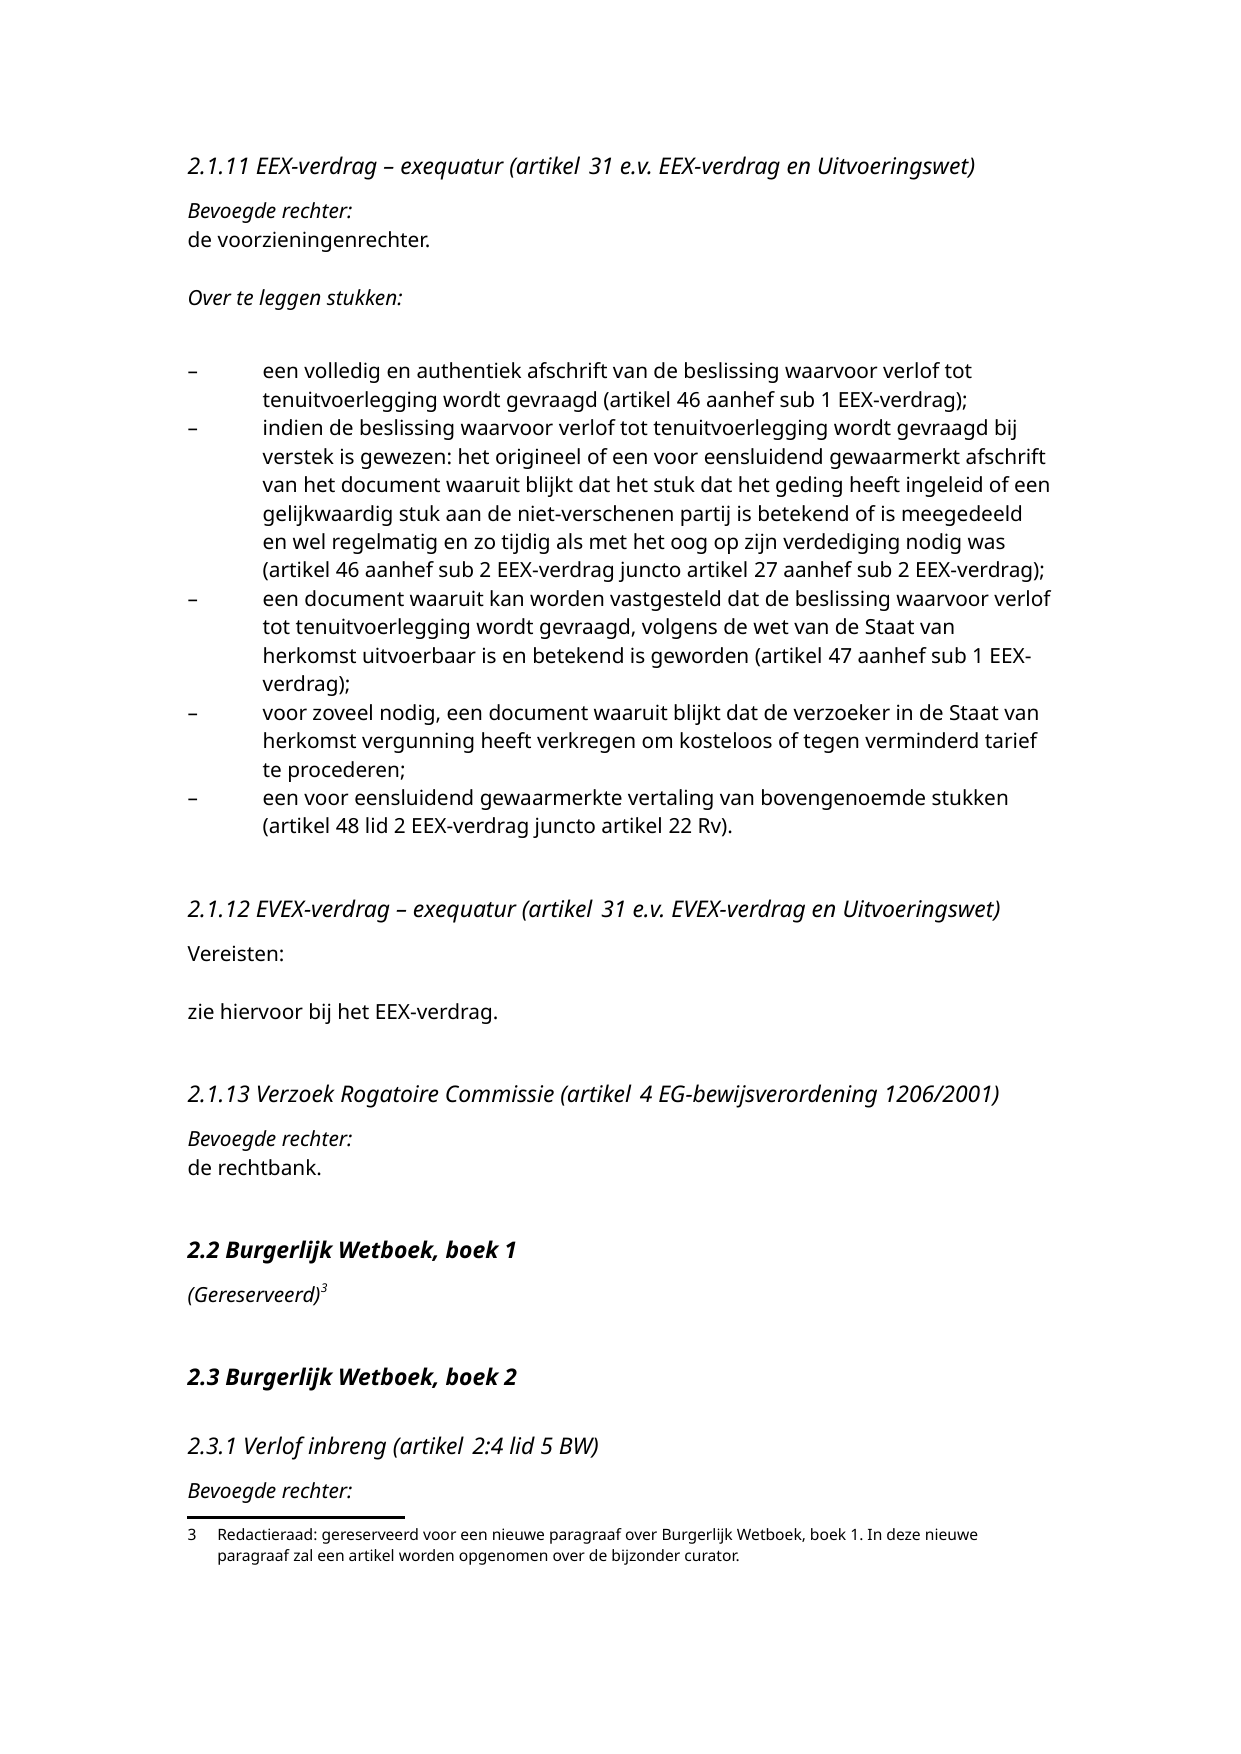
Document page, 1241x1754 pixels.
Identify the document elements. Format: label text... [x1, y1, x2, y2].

list een voor eensluidend gewaarmerkte vertaling van bovengenoemde stukken (artikel 48 lid 2 EEX-verdrag juncto artikel 22 Rv). [187, 783, 1053, 840]
list indien de beslissing waarvoor verlof tot tenuitvoerlegging wordt gevraagd bij verstek is gewezen: het origineel of een voor eensluidend gewaarmerkt afschrift van het document waaruit blijkt dat het stuk dat het geding heeft ingeleid of een gelijkwaardig stuk aan de niet-verschenen partij is betekend of is meegedeeld en wel regelmatig en zo tijdig als met het oog op zijn verdediging nodig was (artikel 46 aanhef sub 2 EEX-verdrag juncto artikel 27 aanhef sub 2 EEX-verdrag); [187, 413, 1053, 584]
list een volledig en authentiek afschrift van de beslissing waarvoor verlof tot tenuitvoerlegging wordt gevraagd (artikel 46 aanhef sub 1 EEX-verdrag); [187, 357, 1053, 413]
text Bevoegde rechter: [187, 1124, 1053, 1153]
text zie hiervoor bij het EEX-verdrag. [187, 997, 1053, 1026]
text (Gereserveerd) [187, 1280, 1053, 1308]
subtitle 2.1.12 EVEX-verdrag – exequatur (artikel 31 e.v. EVEX-verdrag en Uitvoeringswet) [187, 892, 1053, 924]
subtitle 2.2 Burgerlijk Wetboek, boek 1 [187, 1234, 1053, 1265]
list een document waaruit kan worden vastgesteld dat de beslissing waarvoor verlof tot tenuitvoerlegging wordt gevraagd, volgens de wet van de Staat van herkomst uitvoerbaar is en betekend is geworden (artikel 47 aanhef sub 1 EEX-verdrag); [187, 584, 1053, 698]
text de rechtbank. [187, 1153, 1053, 1181]
text Redactieraad: gereserveerd voor een nieuwe paragraaf over Burgerlijk Wetboek, boek 1. In deze nieuwe paragraaf zal een artikel worden opgenomen over de bijzonder curator. [187, 1481, 1053, 1566]
text Over te leggen stukken: [187, 283, 1053, 312]
text de voorzieningenrechter. [187, 225, 1053, 253]
text Bevoegde rechter: [187, 196, 1053, 225]
list voor zoveel nodig, een document waaruit blijkt dat de verzoeker in de Staat van herkomst vergunning heeft verkregen om kosteloos of tegen verminderd tarief te procederen; [187, 698, 1053, 783]
subtitle 2.1.11 EEX-verdrag – exequatur (artikel 31 e.v. EEX-verdrag en Uitvoeringswet) [187, 150, 1053, 181]
text Vereisten: [187, 939, 1053, 967]
subtitle 2.1.13 Verzoek Rogatoire Commissie (artikel 4 EG-bewijsverordening 1206/2001) [187, 1078, 1053, 1109]
